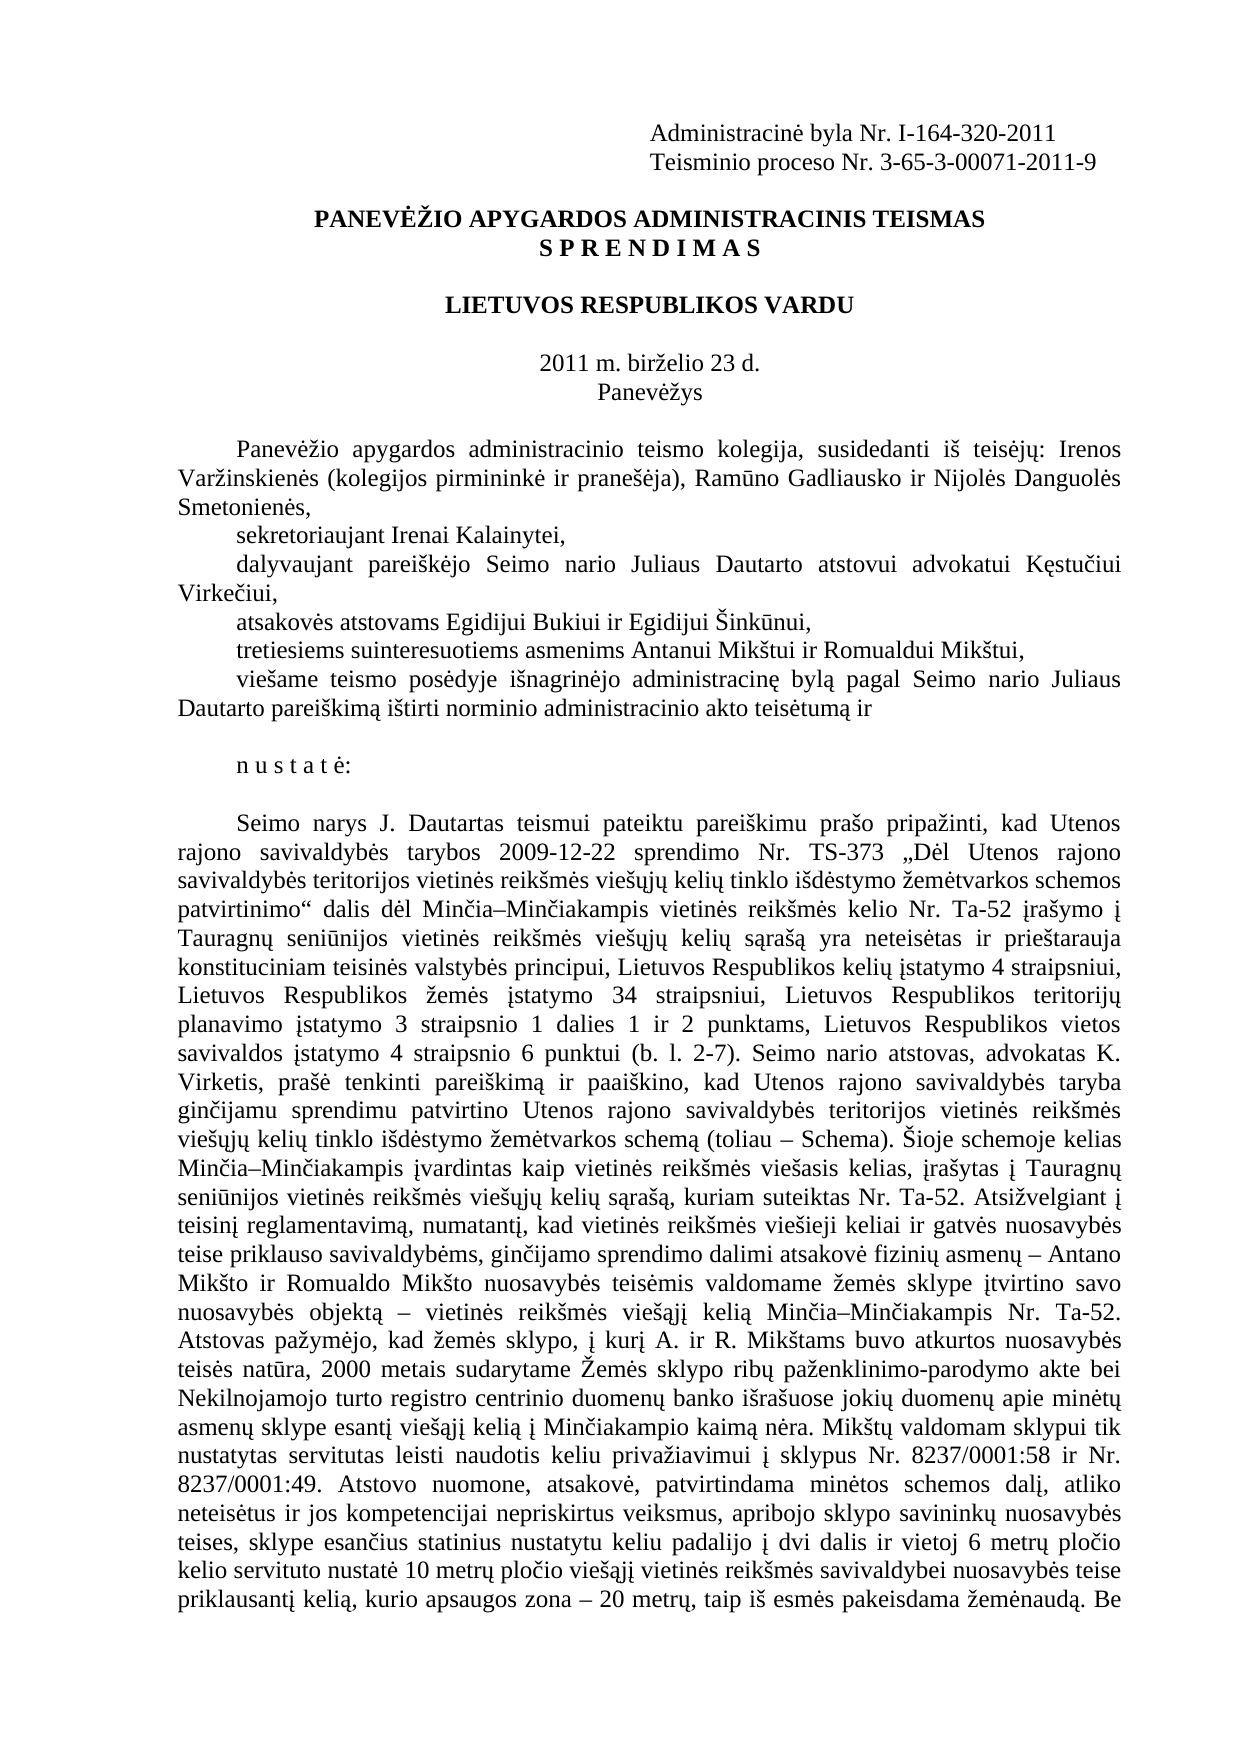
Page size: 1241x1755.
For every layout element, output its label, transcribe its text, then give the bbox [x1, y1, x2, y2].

text n u s t a t ė: [177, 751, 1122, 779]
text PANEVĖŽIO APYGARDOS ADMINISTRACINIS TEISMAS [177, 204, 1122, 233]
text Administracinė byla Nr. I-164-320-2011 [649, 118, 1122, 147]
text S P R E N D I M A S [177, 233, 1122, 262]
text atsakovės atstovams Egidijui Bukiui ir Egidijui Šinkūnui, [177, 607, 1122, 636]
text tretiesiems suinteresuotiems asmenims Antanui Mikštui ir Romualdui Mikštui, [177, 636, 1122, 664]
text LIETUVOS RESPUBLIKOS VARDU [177, 291, 1122, 319]
text Teisminio proceso Nr. 3-65-3-00071-2011-9 [649, 147, 1122, 176]
text sekretoriaujant Irenai Kalainytei, [177, 521, 1122, 549]
text dalyvaujant pareiškėjo Seimo nario Juliaus Dautarto atstovui advokatui Kęstučiui Virkečiui, [177, 549, 1122, 607]
text Panevėžys [177, 377, 1122, 406]
text Seimo narys J. Dautartas teismui pateiktu pareiškimu prašo pripažinti, kad Utenos rajono savivaldybės tarybos 2009-12-22 sprendimo Nr. TS-373 „Dėl Utenos rajono savivaldybės teritorijos vietinės reikšmės viešųjų kelių tinklo išdėstymo žemėtvarkos schemos patvirtinimo“ dalis dėl Minčia–Minčiakampis vietinės reikšmės kelio Nr. Ta-52 įrašymo į Tauragnų seniūnijos vietinės reikšmės viešųjų kelių sąrašą yra neteisėtas ir prieštarauja konstituciniam teisinės valstybės principui, Lietuvos Respublikos kelių įstatymo 4 straipsniui, Lietuvos Respublikos žemės įstatymo 34 straipsniui, Lietuvos Respublikos teritorijų planavimo įstatymo 3 straipsnio 1 dalies 1 ir 2 punktams, Lietuvos Respublikos vietos savivaldos įstatymo 4 straipsnio 6 punktui (b. l. 2-7). Seimo nario atstovas, advokatas K. Virketis, prašė tenkinti pareiškimą ir paaiškino, kad Utenos rajono savivaldybės taryba ginčijamu sprendimu patvirtino Utenos rajono savivaldybės teritorijos vietinės reikšmės viešųjų kelių tinklo išdėstymo žemėtvarkos schemą (toliau – Schema). Šioje schemoje kelias Minčia–Minčiakampis įvardintas kaip vietinės reikšmės viešasis kelias, įrašytas į Tauragnų seniūnijos vietinės reikšmės viešųjų kelių sąrašą, kuriam suteiktas Nr. Ta-52. Atsižvelgiant į teisinį reglamentavimą, numatantį, kad vietinės reikšmės viešieji keliai ir gatvės nuosavybės teise priklauso savivaldybėms, ginčijamo sprendimo dalimi atsakovė fizinių asmenų – Antano Mikšto ir Romualdo Mikšto nuosavybės teisėmis valdomame žemės sklype įtvirtino savo nuosavybės objektą – vietinės reikšmės viešąjį kelią Minčia–Minčiakampis Nr. Ta-52. Atstovas pažymėjo, kad žemės sklypo, į kurį A. ir R. Mikštams buvo atkurtos nuosavybės teisės natūra, 2000 metais sudarytame Žemės sklypo ribų paženklinimo-parodymo akte bei Nekilnojamojo turto registro centrinio duomenų banko išrašuose jokių duomenų apie minėtų asmenų sklype esantį viešąjį kelią į Minčiakampio kaimą nėra. Mikštų valdomam sklypui tik nustatytas servitutas leisti naudotis keliu privažiavimui į sklypus Nr. 8237/0001:58 ir Nr. 8237/0001:49. Atstovo nuomone, atsakovė, patvirtindama minėtos schemos dalį, atliko neteisėtus ir jos kompetencijai nepriskirtus veiksmus, apribojo sklypo savininkų nuosavybės teises, sklype esančius statinius nustatytu keliu padalijo į dvi dalis ir vietoj 6 metrų pločio kelio servituto nustatė 10 metrų pločio viešąjį vietinės reikšmės savivaldybei nuosavybės teise priklausantį kelią, kurio apsaugos zona – 20 metrų, taip iš esmės pakeisdama žemėnaudą. Be [177, 808, 1122, 1613]
text viešame teismo posėdyje išnagrinėjo administracinę bylą pagal Seimo nario Juliaus Dautarto pareiškimą ištirti norminio administracinio akto teisėtumą ir [177, 664, 1122, 722]
text 2011 m. birželio 23 d. [177, 348, 1122, 377]
text Panevėžio apygardos administracinio teismo kolegija, susidedanti iš teisėjų: Irenos Varžinskienės (kolegijos pirmininkė ir pranešėja), Ramūno Gadliausko ir Nijolės Danguolės Smetonienės, [177, 434, 1122, 521]
